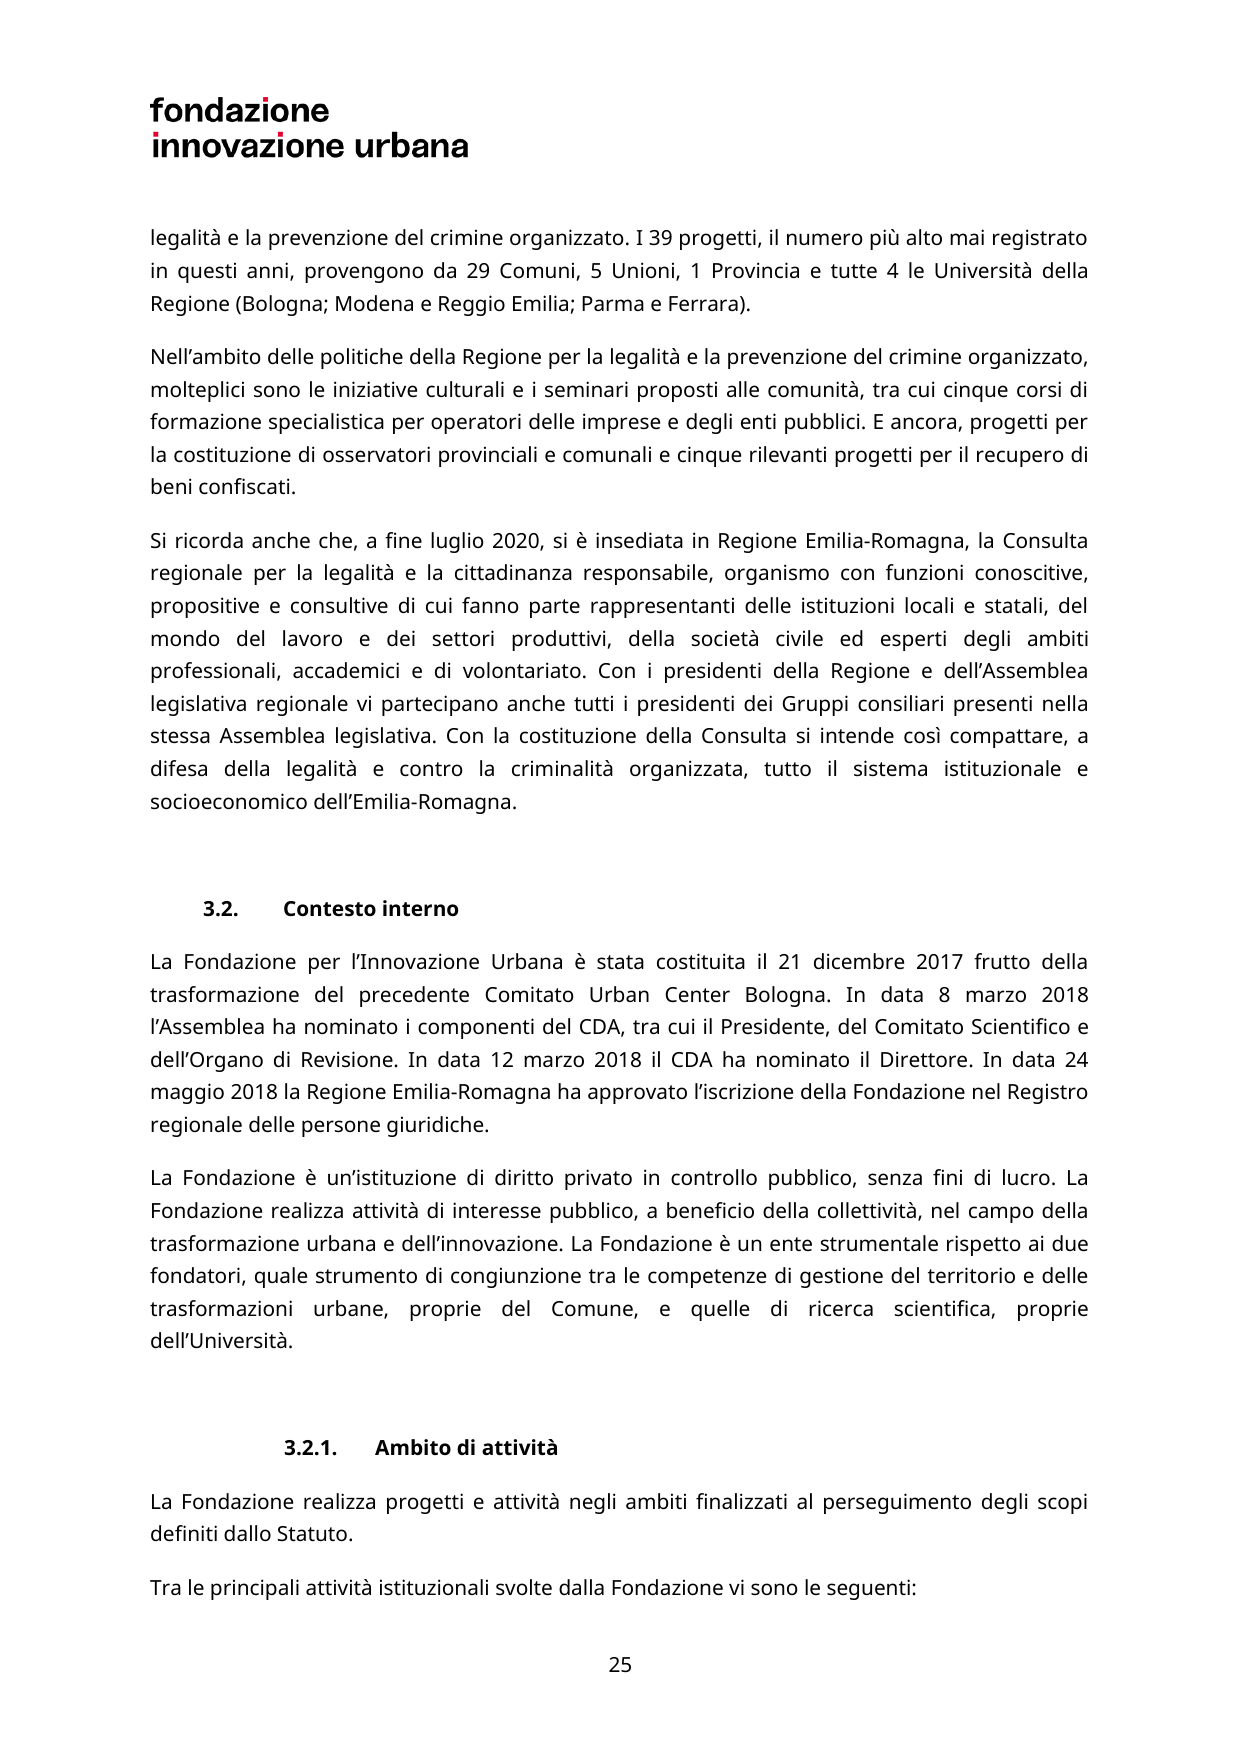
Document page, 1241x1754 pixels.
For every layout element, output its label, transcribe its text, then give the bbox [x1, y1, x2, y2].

list Contesto interno [238, 894, 1090, 922]
text Tra le principali attività istituzionali svolte dalla Fondazione vi sono le seguenti: [150, 1573, 1090, 1601]
text Nell’ambito delle politiche della Regione per la legalità e la prevenzione del crimine organizzato, molteplici sono le iniziative culturali e i seminari proposti alle comunità, tra cui cinque corsi di formazione specialistica per operatori delle imprese e degli enti pubblici. E ancora, progetti per la costituzione di osservatori provinciali e comunali e cinque rilevanti progetti per il recupero di beni confiscati. [150, 342, 1090, 501]
picture [150, 75, 1083, 175]
text La Fondazione è un’istituzione di diritto privato in controllo pubblico, senza fini di lucro. La Fondazione realizza attività di interesse pubblico, a beneficio della collettività, nel campo della trasformazione urbana e dell’innovazione. La Fondazione è un ente strumentale rispetto ai due fondatori, quale strumento di congiunzione tra le competenze di gestione del territorio e delle trasformazioni urbane, proprie del Comune, e quelle di ricerca scientifica, proprie dell’Università. [150, 1163, 1090, 1355]
text La Fondazione per l’Innovazione Urbana è stata costituita il 21 dicembre 2017 frutto della trasformazione del precedente Comitato Urban Center Bologna. In data 8 marzo 2018 l’Assemblea ha nominato i componenti del CDA, tra cui il Presidente, del Comitato Scientifico e dell’Organo di Revisione. In data 12 marzo 2018 il CDA ha nominato il Direttore. In data 24 maggio 2018 la Regione Emilia-Romagna ha approvato l’iscrizione della Fondazione nel Registro regionale delle persone giuridiche. [150, 947, 1090, 1138]
list Ambito di attività [337, 1433, 1090, 1462]
text legalità e la prevenzione del crimine organizzato. I 39 progetti, il numero più alto mai registrato in questi anni, provengono da 29 Comuni, 5 Unioni, 1 Provincia e tutte 4 le Università della Regione (Bologna; Modena e Reggio Emilia; Parma e Ferrara). [150, 223, 1090, 317]
text Si ricorda anche che, a fine luglio 2020, si è insediata in Regione Emilia-Romagna, la Consulta regionale per la legalità e la cittadinanza responsabile, organismo con funzioni conoscitive, propositive e consultive di cui fanno parte rappresentanti delle istituzioni locali e statali, del mondo del lavoro e dei settori produttivi, della società civile ed esperti degli ambiti professionali, accademici e di volontariato. Con i presidenti della Regione e dell’Assemblea legislativa regionale vi partecipano anche tutti i presidenti dei Gruppi consiliari presenti nella stessa Assemblea legislativa. Con la costituzione della Consulta si intende così compattare, a difesa della legalità e contro la criminalità organizzata, tutto il sistema istituzionale e socioeconomico dell’Emilia-Romagna. [150, 526, 1090, 815]
text La Fondazione realizza progetti e attività negli ambiti finalizzati al perseguimento degli scopi definiti dallo Statuto. [150, 1487, 1090, 1548]
